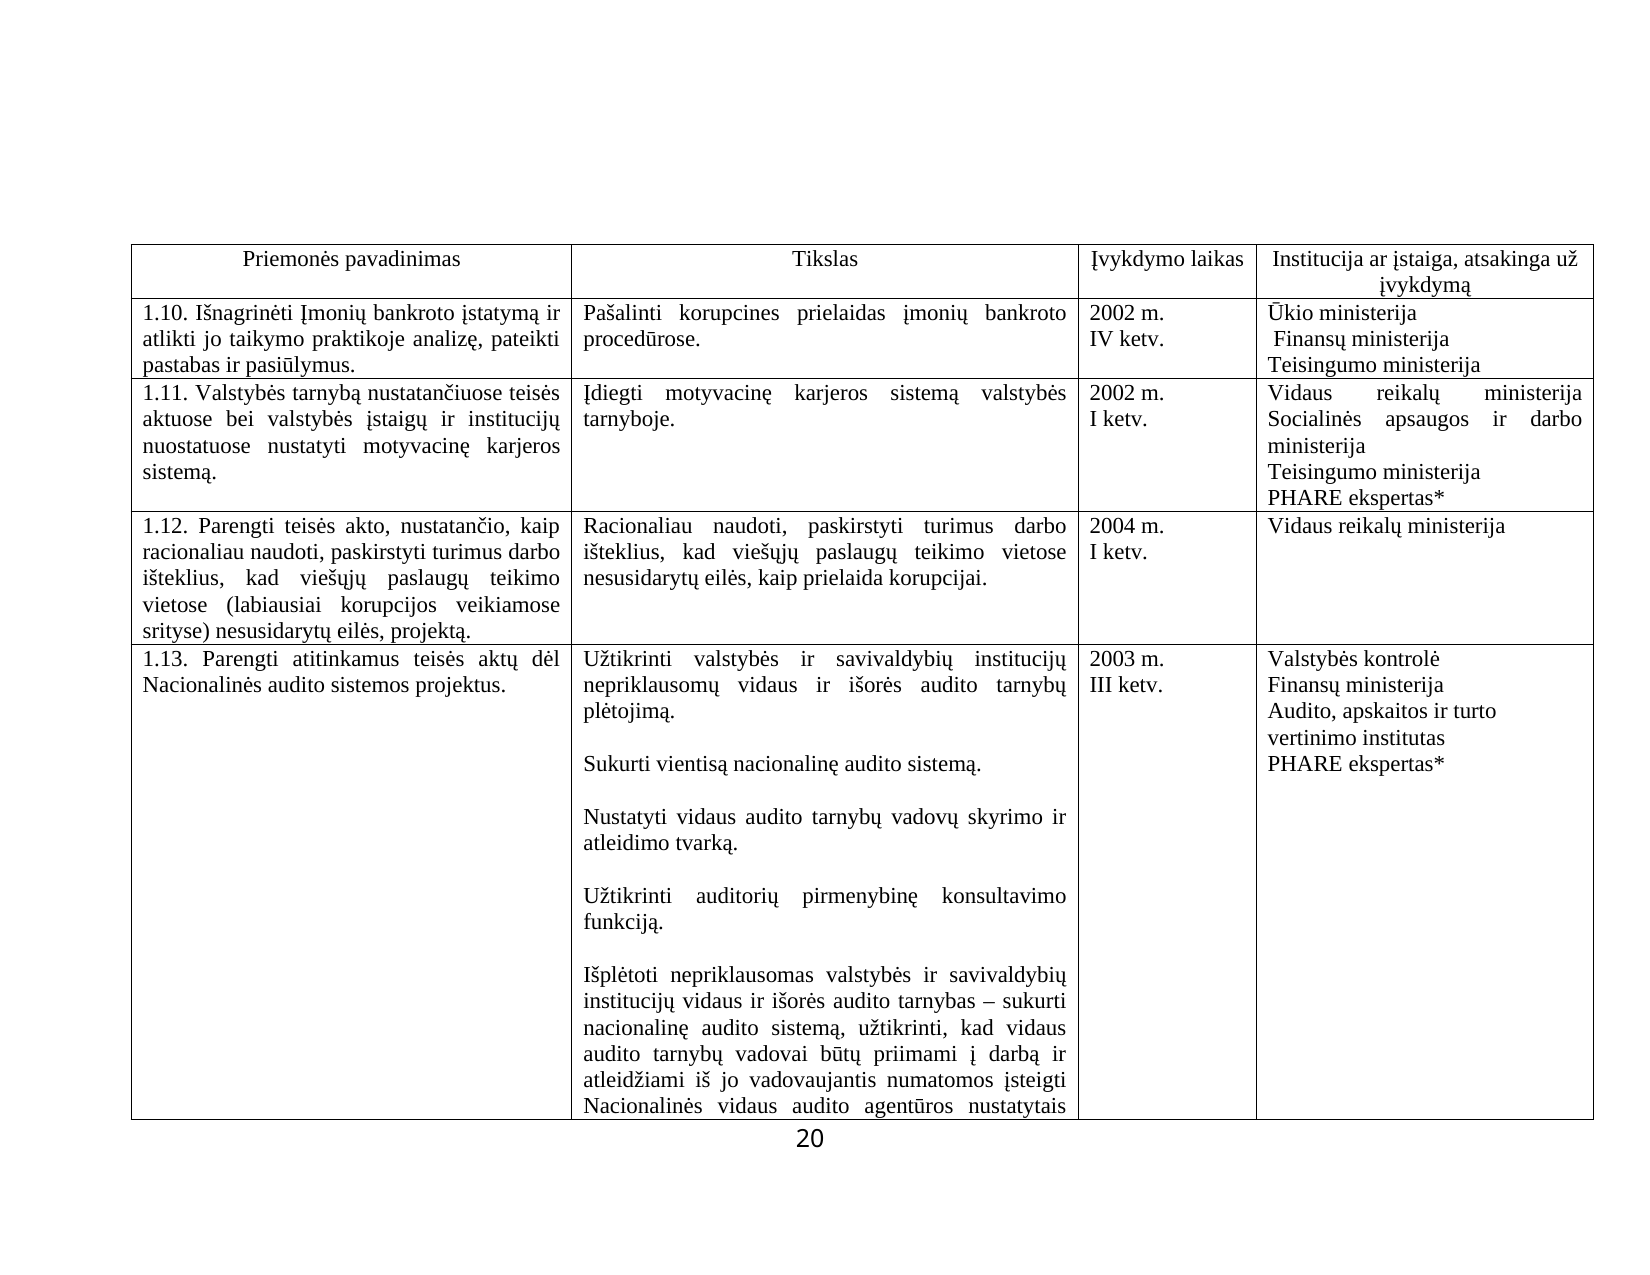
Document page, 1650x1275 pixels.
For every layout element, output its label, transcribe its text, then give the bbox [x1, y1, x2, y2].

table_cell Įdiegti motyvacinę karjeros sistemą valstybės tarnyboje. [572, 379, 1078, 511]
table_header Priemonės pavadinimas [132, 245, 571, 298]
table_header Įvykdymo laikas [1079, 245, 1256, 298]
table_cell Užtikrinti valstybės ir savivaldybių institucijų nepriklausomų vidaus ir išorės audito tarnybų plėtojimą. Sukurti vientisą nacionalinę audito sistemą. Nustatyti vidaus audito tarnybų vadovų skyrimo ir atleidimo tvarką. Užtikrinti auditorių pirmenybinę konsultavimo funkciją. Išplėtoti nepriklausomas valstybės ir savivaldybių institucijų vidaus ir išorės audito tarnybas – sukurti nacionalinę audito sistemą, užtikrinti, kad vidaus audito tarnybų vadovai būtų priimami į darbą ir atleidžiami iš jo vadovaujantis numatomos įsteigti Nacionalinės vidaus audito agentūros nustatytais [572, 645, 1078, 1119]
table_cell 2004 m. I ketv. [1079, 512, 1256, 643]
table_cell Racionaliau naudoti, paskirstyti turimus darbo išteklius, kad viešųjų paslaugų teikimo vietose nesusidarytų eilės, kaip prielaida korupcijai. [572, 512, 1078, 643]
table_cell 2002 m. I ketv. [1079, 379, 1256, 511]
table_cell 2002 m. IV ketv. [1079, 299, 1256, 378]
table_cell 2003 m. III ketv. [1079, 645, 1256, 1119]
table_cell Ūkio ministerija Finansų ministerija Teisingumo ministerija [1257, 299, 1593, 378]
table_cell 1.10. Išnagrinėti Įmonių bankroto įstatymą ir atlikti jo taikymo praktikoje analizę, pateikti pastabas ir pasiūlymus. [132, 299, 571, 378]
table_cell Pašalinti korupcines prielaidas įmonių bankroto procedūrose. [572, 299, 1078, 378]
table_header Institucija ar įstaiga, atsakinga už įvykdymą [1257, 245, 1593, 298]
table_cell Vidaus reikalų ministerija Socialinės apsaugos ir darbo ministerija Teisingumo ministerija PHARE ekspertas* [1257, 379, 1593, 511]
table_header Tikslas [572, 245, 1078, 298]
table_cell 1.11. Valstybės tarnybą nustatančiuose teisės aktuose bei valstybės įstaigų ir institucijų nuostatuose nustatyti motyvacinę karjeros sistemą. [132, 379, 571, 511]
table_cell Vidaus reikalų ministerija [1257, 512, 1593, 643]
table_cell 1.13. Parengti atitinkamus teisės aktų dėl Nacionalinės audito sistemos projektus. [132, 645, 571, 1119]
table_cell 1.12. Parengti teisės akto, nustatančio, kaip racionaliau naudoti, paskirstyti turimus darbo išteklius, kad viešųjų paslaugų teikimo vietose (labiausiai korupcijos veikiamose srityse) nesusidarytų eilės, projektą. [132, 512, 571, 643]
table_cell Valstybės kontrolė Finansų ministerija Audito, apskaitos ir turto vertinimo institutas PHARE ekspertas* [1257, 645, 1593, 1119]
